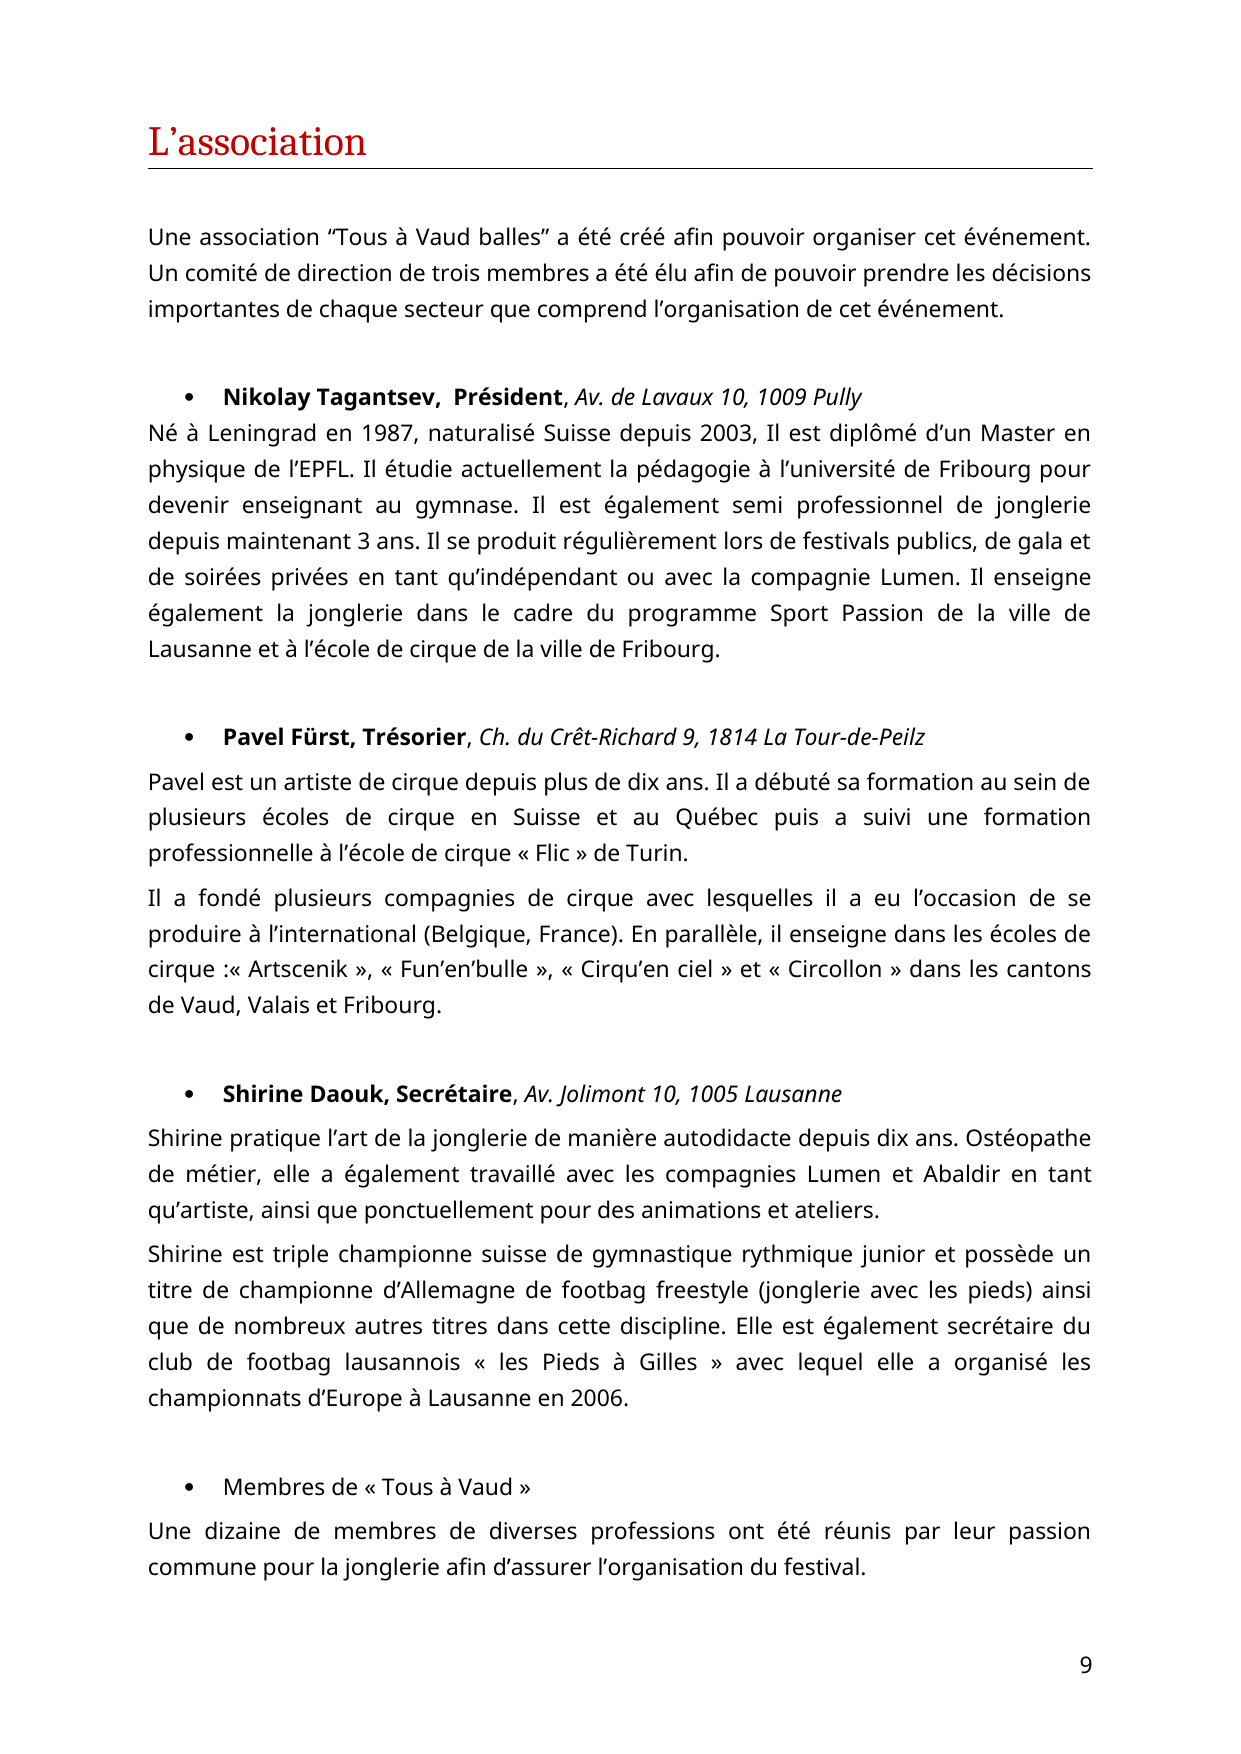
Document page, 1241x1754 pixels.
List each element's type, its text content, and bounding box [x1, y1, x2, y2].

text Shirine pratique l’art de la jonglerie de manière autodidacte depuis dix ans. Ostéopathe de métier, elle a également travaillé avec les compagnies Lumen et Abaldir en tant qu’artiste, ainsi que ponctuellement pour des animations et ateliers. [148, 1122, 1093, 1225]
list Né à Leningrad en 1987, naturalisé Suisse depuis 2003, Il est diplômé d’un Master en physique de l’EPFL. Il étudie actuellement la pédagogie à l’université de Fribourg pour devenir enseignant au gymnase. Il est également semi professionnel de jonglerie depuis maintenant 3 ans. Il se produit régulièrement lors de festivals publics, de gala et de soirées privées en tant qu’indépendant ou avec la compagnie Lumen. Il enseigne également la jonglerie dans le cadre du programme Sport Passion de la ville de Lausanne et à l’école de cirque de la ville de Fribourg. [148, 417, 1093, 664]
list Nikolay Tagantsev, Président, Av. de Lavaux 10, 1009 Pully [185, 381, 1093, 412]
text Pavel est un artiste de cirque depuis plus de dix ans. Il a débuté sa formation au sein de plusieurs écoles de cirque en Suisse et au Québec puis a suivi une formation professionnelle à l’école de cirque « Flic » de Turin. [148, 765, 1093, 868]
subtitle L’association [148, 118, 1093, 168]
list Shirine Daouk, Secrétaire, Av. Jolimont 10, 1005 Lausanne [185, 1078, 1093, 1109]
text Une association “Tous à Vaud balles” a été créé afin pouvoir organiser cet événement. Un comité de direction de trois membres a été élu afin de pouvoir prendre les décisions importantes de chaque secteur que comprend l’organisation de cet événement. [148, 221, 1093, 324]
text Une dizaine de membres de diverses professions ont été réunis par leur passion commune pour la jonglerie afin d’assurer l’organisation du festival. [148, 1515, 1093, 1582]
text Il a fondé plusieurs compagnies de cirque avec lesquelles il a eu l’occasion de se produire à l’international (Belgique, France). En parallèle, il enseigne dans les écoles de cirque :« Artscenik », « Fun’en’bulle », « Cirqu’en ciel » et « Circollon » dans les cantons de Vaud, Valais et Fribourg. [148, 882, 1093, 1021]
list Pavel Fürst, Trésorier, Ch. du Crêt-Richard 9, 1814 La Tour-de-Peilz [185, 721, 1093, 752]
list Membres de « Tous à Vaud » [185, 1471, 1093, 1502]
text Shirine est triple championne suisse de gymnastique rythmique junior et possède un titre de championne d’Allemagne de footbag freestyle (jonglerie avec les pieds) ainsi que de nombreux autres titres dans cette discipline. Elle est également secrétaire du club de footbag lausannois « les Pieds à Gilles » avec lequel elle a organisé les championnats d’Europe à Lausanne en 2006. [148, 1238, 1093, 1413]
